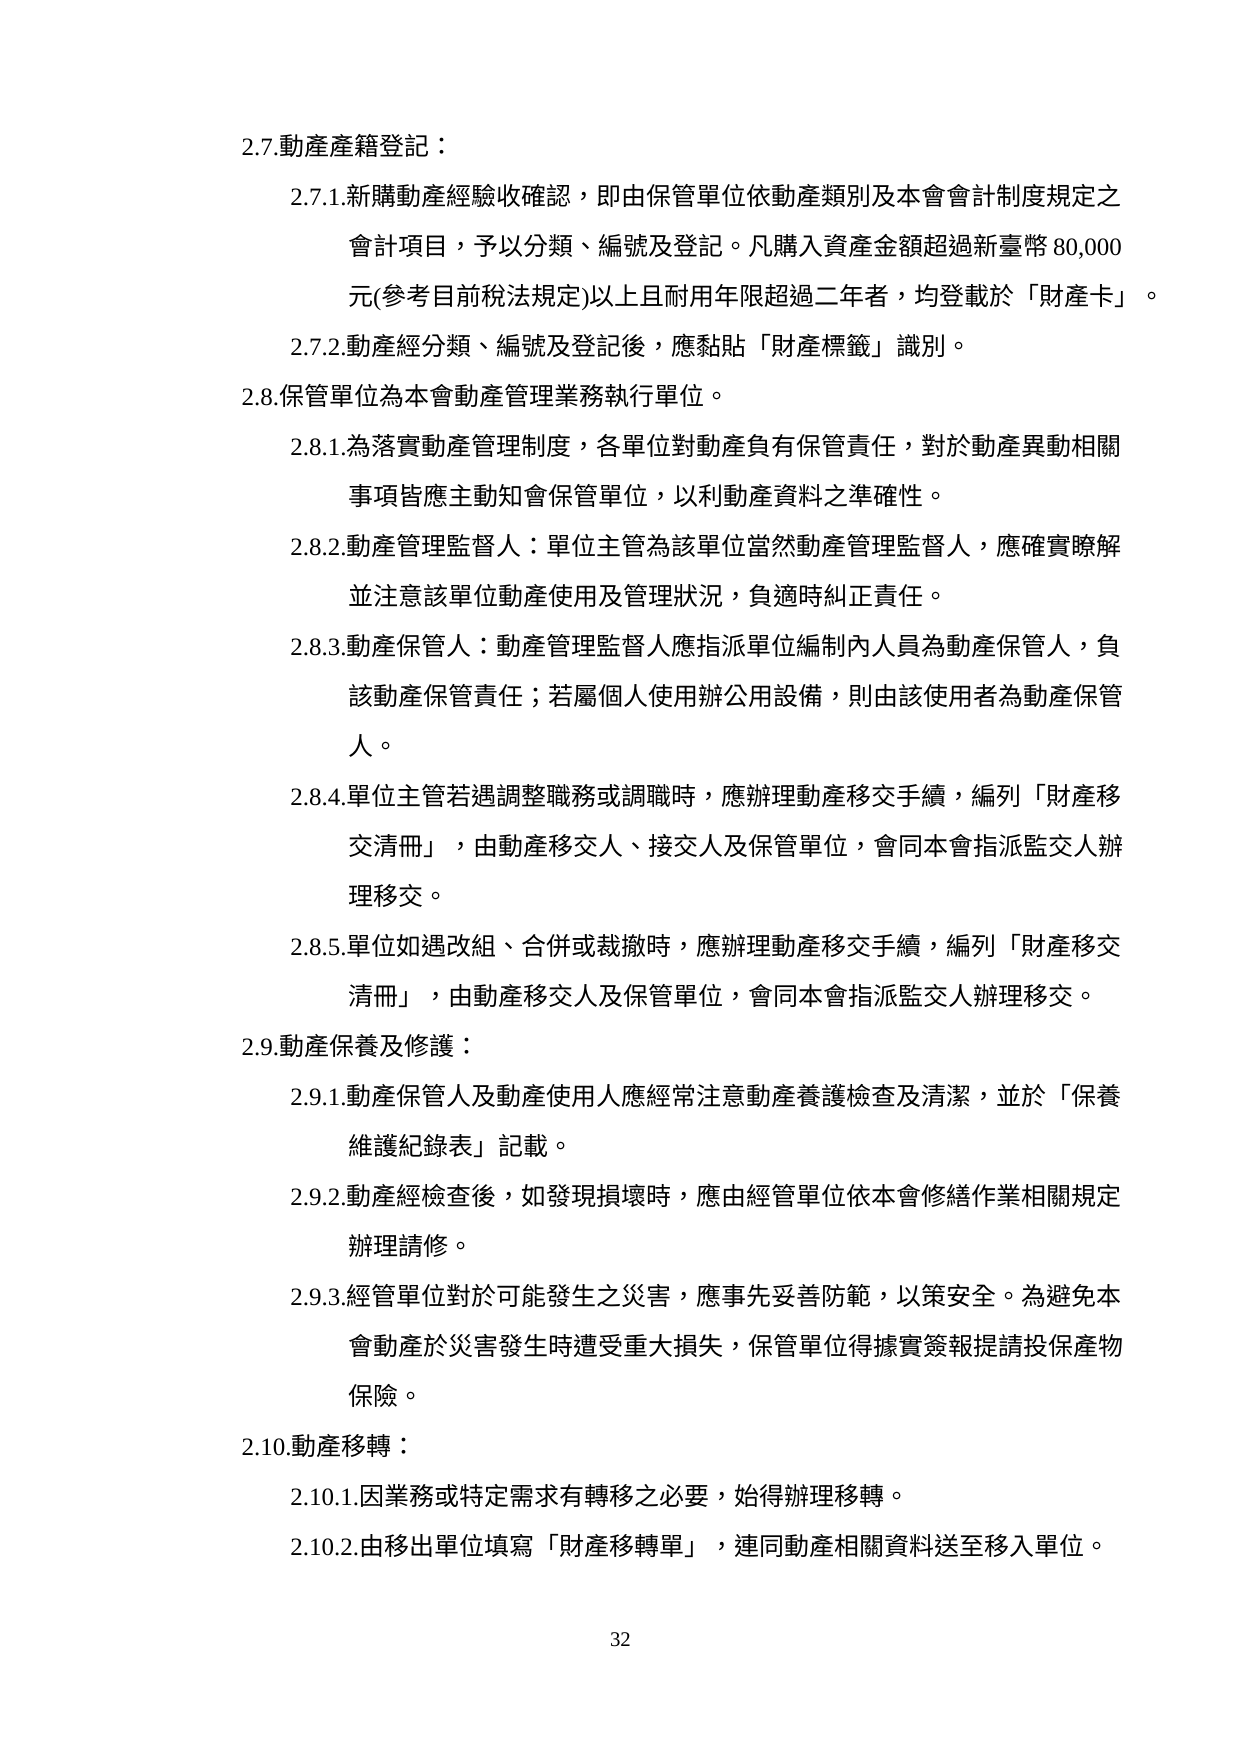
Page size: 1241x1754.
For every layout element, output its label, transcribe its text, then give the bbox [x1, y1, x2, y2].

text 2.7.2.動產經分類、編號及登記後，應黏貼「財產標籤」識別。 [290, 316, 1140, 366]
text 2.9.3.經管單位對於可能發生之災害，應事先妥善防範，以策安全。為避免本會動產於災害發生時遭受重大損失，保管單位得據實簽報提請投保產物保險。 [290, 1266, 1140, 1416]
text 2.9.動產保養及修護： [241, 1016, 1140, 1066]
text 2.7.1.新購動產經驗收確認，即由保管單位依動產類別及本會會計制度規定之會計項目，予以分類、編號及登記。凡購入資產金額超過新臺幣80,000元(參考目前稅法規定)以上且耐用年限超過二年者，均登載於「財產卡」。 [290, 166, 1140, 316]
text 2.8.1.為落實動產管理制度，各單位對動產負有保管責任，對於動產異動相關事項皆應主動知會保管單位，以利動產資料之準確性。 [290, 416, 1140, 516]
text 2.8.2.動產管理監督人：單位主管為該單位當然動產管理監督人，應確實瞭解並注意該單位動產使用及管理狀況，負適時糾正責任。 [290, 516, 1140, 616]
text 2.10.1.因業務或特定需求有轉移之必要，始得辦理移轉。 [290, 1466, 1140, 1516]
text 2.8.保管單位為本會動產管理業務執行單位。 [241, 366, 1140, 416]
text 2.9.1.動產保管人及動產使用人應經常注意動產養護檢查及清潔，並於「保養維護紀錄表」記載。 [290, 1066, 1140, 1166]
text 2.8.5.單位如遇改組、合併或裁撤時，應辦理動產移交手續，編列「財產移交清冊」，由動產移交人及保管單位，會同本會指派監交人辦理移交。 [290, 916, 1140, 1016]
text 2.10.2.由移出單位填寫「財產移轉單」，連同動產相關資料送至移入單位。 [290, 1516, 1140, 1566]
text 2.7.動產產籍登記： [241, 113, 1140, 166]
text 2.10.動產移轉： [241, 1416, 1140, 1466]
text 2.8.3.動產保管人：動產管理監督人應指派單位編制內人員為動產保管人，負該動產保管責任；若屬個人使用辦公用設備，則由該使用者為動產保管人。 [290, 616, 1140, 766]
text 2.9.2.動產經檢查後，如發現損壞時，應由經管單位依本會修繕作業相關規定辦理請修。 [290, 1166, 1140, 1266]
text 2.8.4.單位主管若遇調整職務或調職時，應辦理動產移交手續，編列「財產移交清冊」，由動產移交人、接交人及保管單位，會同本會指派監交人辦理移交。 [290, 766, 1140, 916]
